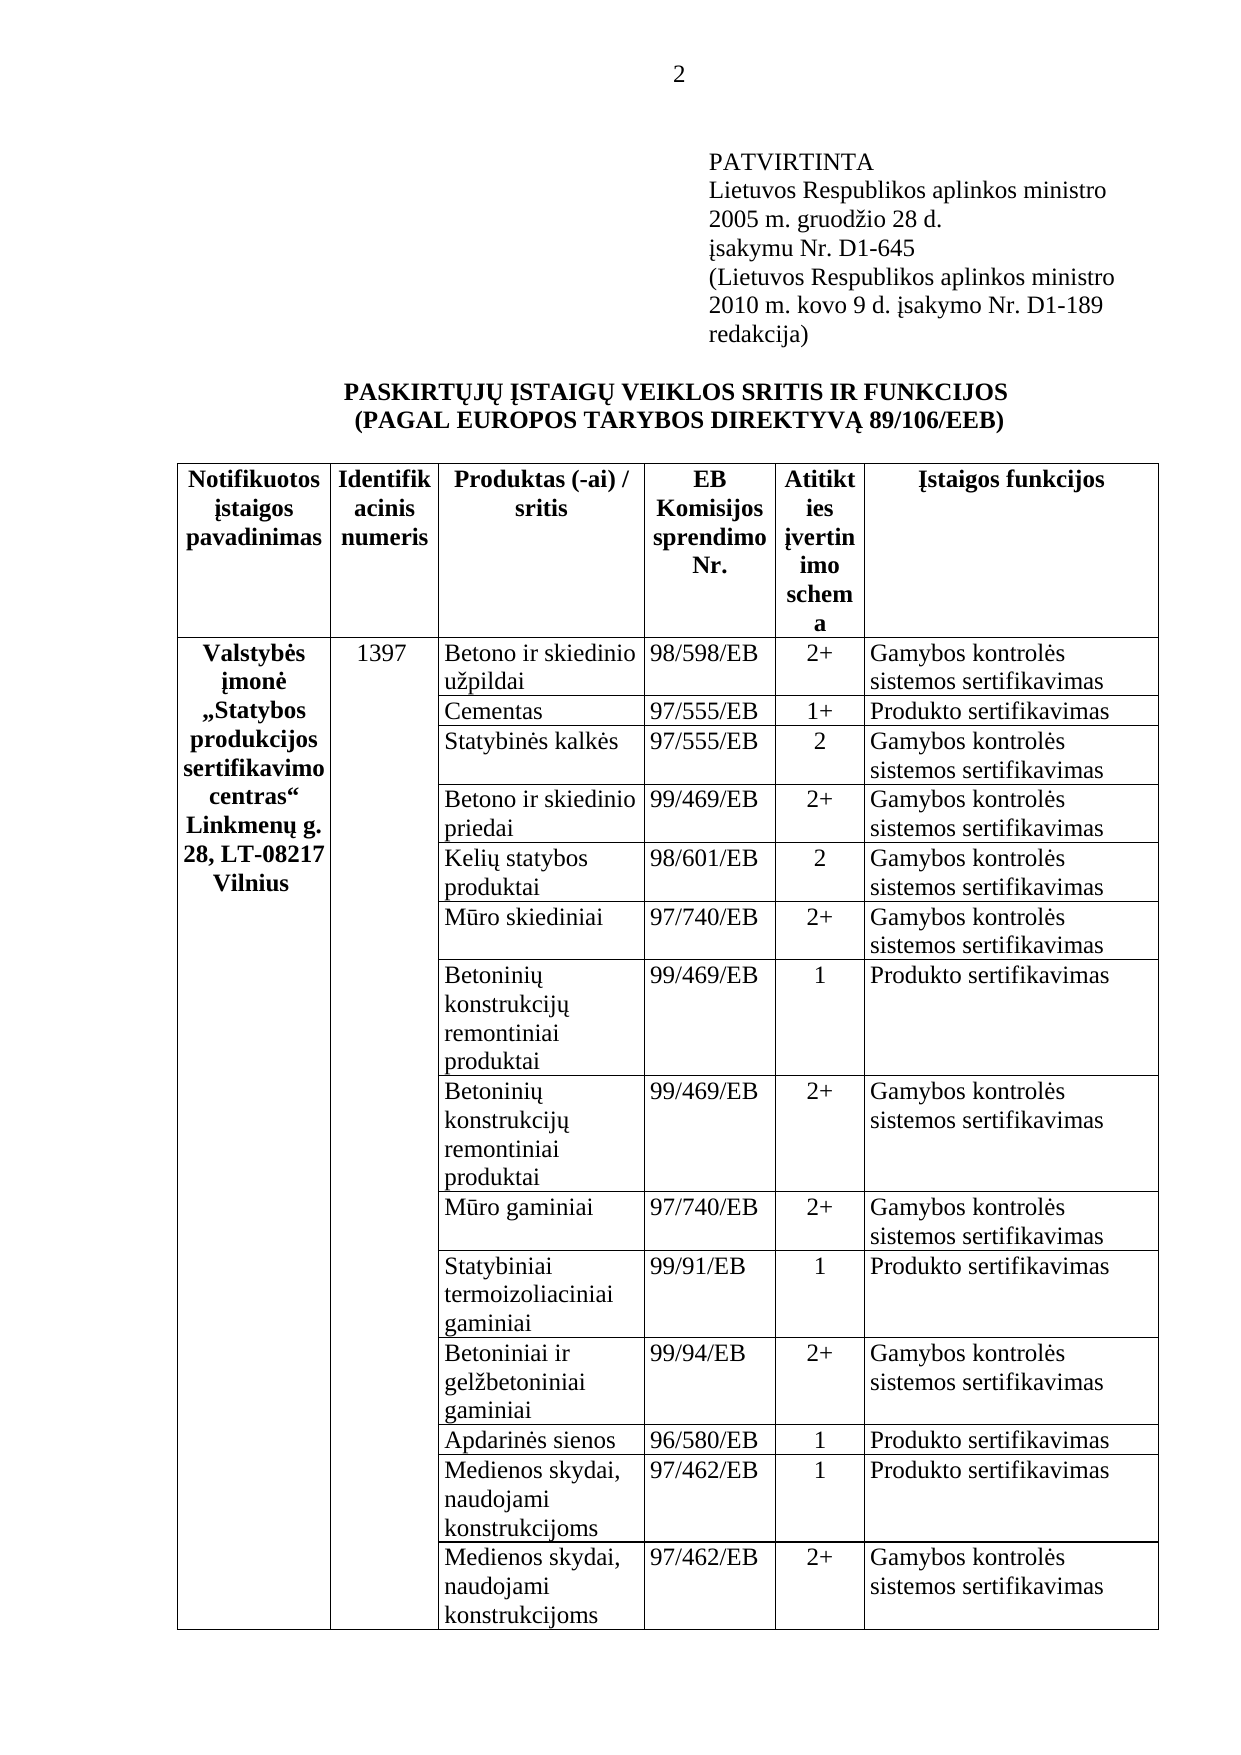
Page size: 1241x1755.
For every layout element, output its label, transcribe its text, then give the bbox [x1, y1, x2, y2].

table_cell Produkto sertifikavimas [865, 696, 1158, 725]
table_cell Statybiniai termoizoliaciniai gaminiai [439, 1251, 644, 1337]
table_cell Produkto sertifikavimas [865, 1251, 1158, 1337]
table_cell 97/462/EB [645, 1543, 775, 1629]
table_cell Valstybės įmonė „Statybos produkcijos sertifikavimo centras“ Linkmenų g. 28, LT-08217 Vilnius [178, 638, 330, 1629]
table_cell 2+ [776, 1076, 864, 1191]
text redakcija) [177, 319, 1181, 348]
table_cell 97/740/EB [645, 1192, 775, 1250]
table_cell Produkto sertifikavimas [865, 960, 1158, 1075]
table_cell 97/555/EB [645, 726, 775, 783]
table_cell Gamybos kontrolės sistemos sertifikavimas [865, 902, 1158, 959]
table_header Įstaigos funkcijos [865, 464, 1158, 637]
table_cell 99/469/EB [645, 1076, 775, 1191]
table_cell 99/94/EB [645, 1338, 775, 1424]
table_cell Produkto sertifikavimas [865, 1455, 1158, 1541]
table_cell 1397 [331, 638, 438, 1629]
text įsakymu Nr. D1-645 [177, 233, 1181, 262]
table_cell 2+ [776, 1192, 864, 1250]
text 2005 m. gruodžio 28 d. [177, 204, 1181, 233]
table_cell Apdarinės sienos [439, 1425, 644, 1454]
table_cell 97/740/EB [645, 902, 775, 959]
table_header Atitikties įvertinimo schema [776, 464, 864, 637]
table_cell Medienos skydai, naudojami konstrukcijoms [439, 1543, 644, 1629]
table_cell 2+ [776, 785, 864, 842]
table_cell Gamybos kontrolės sistemos sertifikavimas [865, 1338, 1158, 1424]
table_cell Betoninių konstrukcijų remontiniai produktai [439, 1076, 644, 1191]
table_cell Gamybos kontrolės sistemos sertifikavimas [865, 1076, 1158, 1191]
table_header Identifikacinis numeris [331, 464, 438, 637]
table_cell 99/469/EB [645, 960, 775, 1075]
table_cell Gamybos kontrolės sistemos sertifikavimas [865, 785, 1158, 842]
table_cell 1+ [776, 696, 864, 725]
table_cell Kelių statybos produktai [439, 843, 644, 901]
text (Lietuvos Respublikos aplinkos ministro [177, 262, 1181, 291]
table_cell 2+ [776, 1338, 864, 1424]
table_cell 2+ [776, 1543, 864, 1629]
table_cell 2 [776, 843, 864, 901]
table_cell 2+ [776, 638, 864, 695]
table_cell 1 [776, 960, 864, 1075]
table_header Notifikuotos įstaigos pavadinimas [178, 464, 330, 637]
table_cell 96/580/EB [645, 1425, 775, 1454]
table_cell Gamybos kontrolės sistemos sertifikavimas [865, 1543, 1158, 1629]
table_cell 1 [776, 1251, 864, 1337]
table_cell Statybinės kalkės [439, 726, 644, 783]
table_cell 2+ [776, 902, 864, 959]
table_cell 98/598/EB [645, 638, 775, 695]
table_cell 1 [776, 1455, 864, 1541]
text PASKIRTŲJŲ ĮSTAIGŲ VEIKLOS SRITIS IR FUNKCIJOS [177, 377, 1181, 406]
table_cell Medienos skydai, naudojami konstrukcijoms [439, 1455, 644, 1541]
table_cell Betoniniai ir gelžbetoniniai gaminiai [439, 1338, 644, 1424]
table_cell Mūro gaminiai [439, 1192, 644, 1250]
table_cell Gamybos kontrolės sistemos sertifikavimas [865, 843, 1158, 901]
table_cell 1 [776, 1425, 864, 1454]
table_header Produktas (-ai) / sritis [439, 464, 644, 637]
text 2010 m. kovo 9 d. įsakymo Nr. D1-189 [177, 291, 1181, 319]
table_cell Cementas [439, 696, 644, 725]
table_cell Betono ir skiedinio priedai [439, 785, 644, 842]
table_cell Betoninių konstrukcijų remontiniai produktai [439, 960, 644, 1075]
table_cell 97/462/EB [645, 1455, 775, 1541]
table_cell Mūro skiediniai [439, 902, 644, 959]
table_cell Produkto sertifikavimas [865, 1425, 1158, 1454]
text Lietuvos Respublikos aplinkos ministro [177, 176, 1181, 204]
table_cell 99/91/EB [645, 1251, 775, 1337]
table_cell Betono ir skiedinio užpildai [439, 638, 644, 695]
text PATVIRTINTA [177, 147, 1181, 176]
table_header EB Komisijos sprendimo Nr. [645, 464, 775, 637]
table_cell 99/469/EB [645, 785, 775, 842]
table_cell Gamybos kontrolės sistemos sertifikavimas [865, 726, 1158, 783]
table_cell 97/555/EB [645, 696, 775, 725]
table_cell 98/601/EB [645, 843, 775, 901]
table_cell 2 [776, 726, 864, 783]
table_cell Gamybos kontrolės sistemos sertifikavimas [865, 1192, 1158, 1250]
table_cell Gamybos kontrolės sistemos sertifikavimas [865, 638, 1158, 695]
text (PAGAL EUROPOS TARYBOS DIREKTYVĄ 89/106/EEB) [177, 406, 1181, 434]
